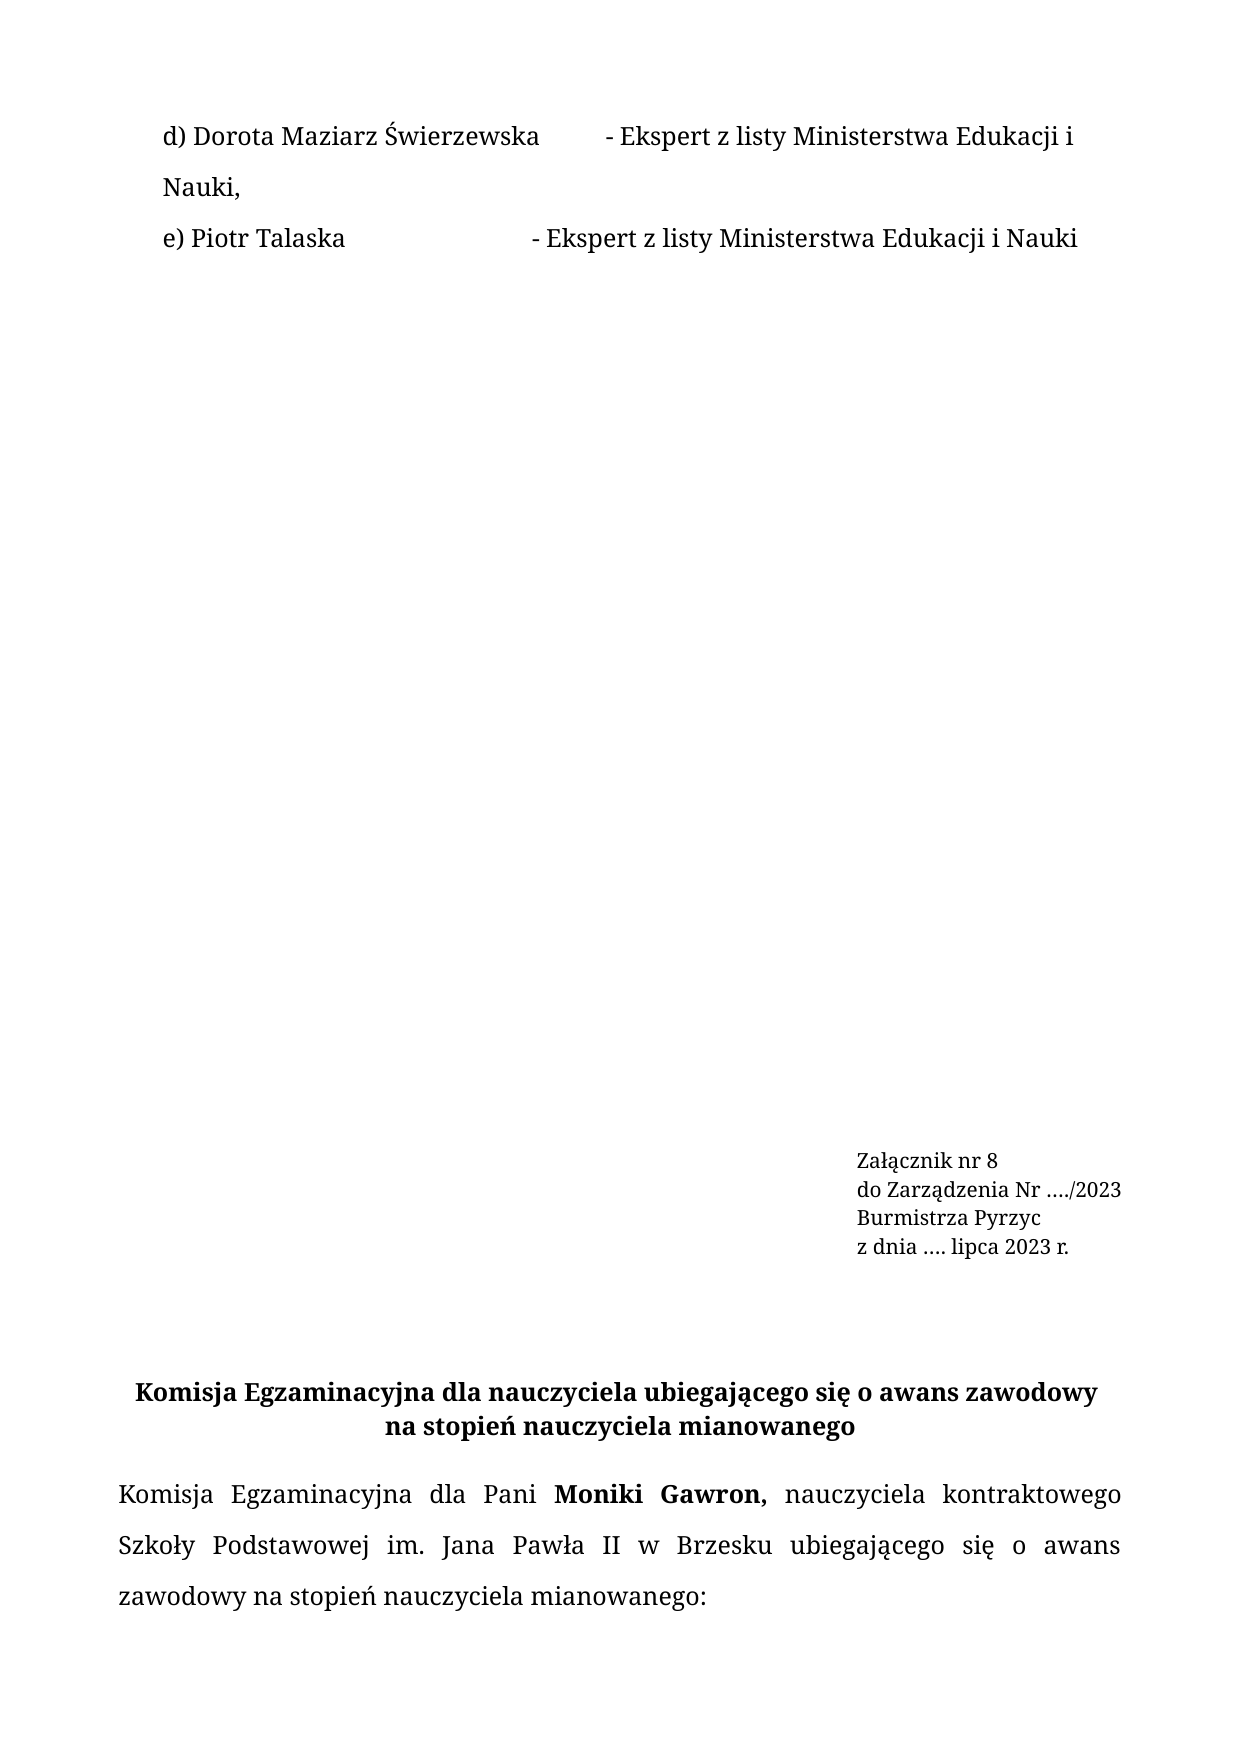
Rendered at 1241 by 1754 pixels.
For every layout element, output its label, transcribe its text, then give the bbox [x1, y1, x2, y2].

list e) Piotr Talaska - Ekspert z listy Ministerstwa Edukacji i Nauki [162, 220, 1122, 254]
list d) Dorota Maziarz Świerzewska - Ekspert z listy Ministerstwa Edukacji i Nauki, [162, 118, 1122, 203]
text Komisja Egzaminacyjna dla nauczyciela ubiegającego się o awans zawodowy na stopień nauczyciela mianowanego [118, 1374, 1122, 1442]
text do Zarządzenia Nr …./2023 [118, 1175, 1122, 1203]
text Załącznik nr 8 [118, 1147, 1122, 1175]
text Komisja Egzaminacyjna dla Pani Moniki Gawron, nauczyciela kontraktowego Szkoły Podstawowej im. Jana Pawła II w Brzesku ubiegającego się o awans zawodowy na stopień nauczyciela mianowanego: [118, 1476, 1122, 1612]
text Burmistrza Pyrzyc [118, 1203, 1122, 1232]
text z dnia …. lipca 2023 r. [118, 1232, 1122, 1260]
